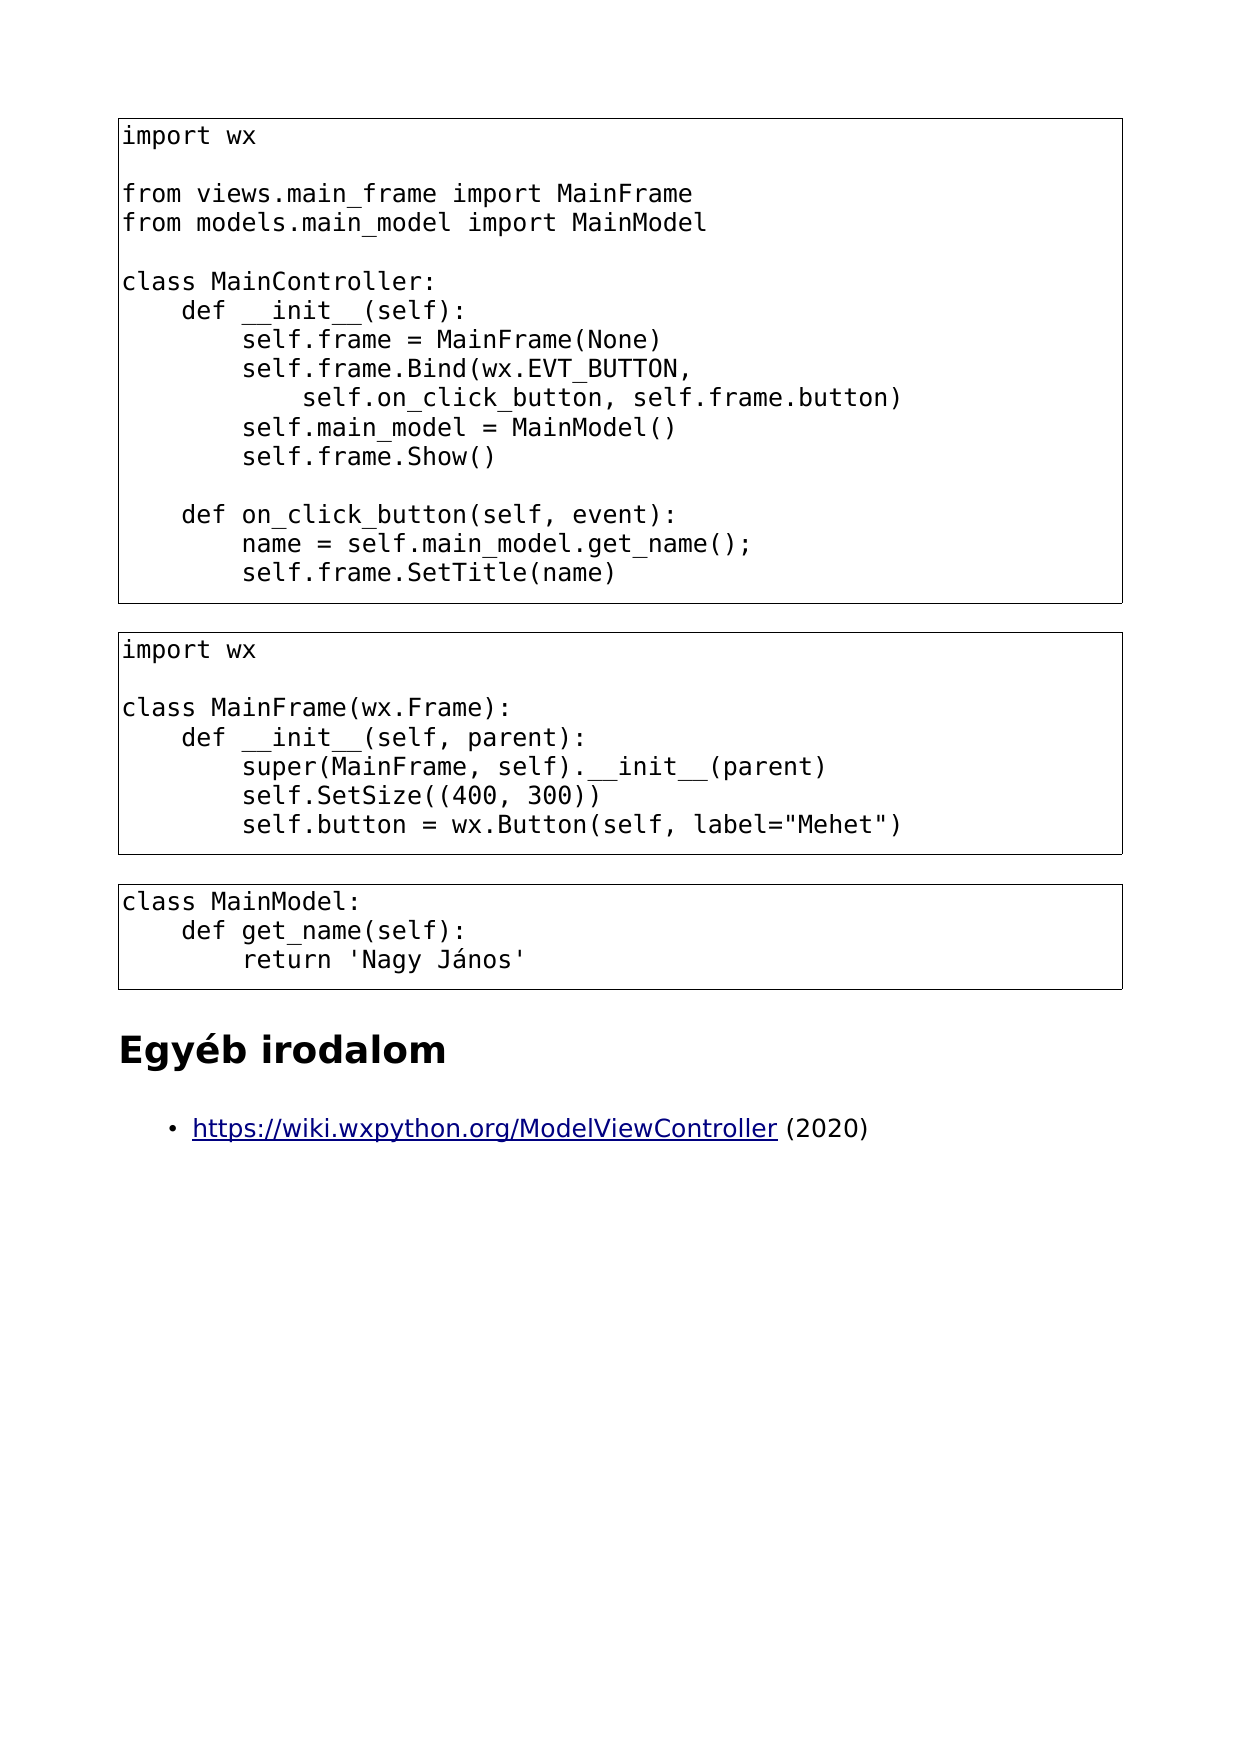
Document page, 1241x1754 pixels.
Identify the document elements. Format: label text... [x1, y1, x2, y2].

table_header import wx class MainFrame(wx.Frame): def __init__(self, parent): super(MainFrame, self).__init__(parent) self.SetSize((400, 300)) self.button = wx.Button(self, label="Mehet") [119, 633, 1122, 854]
subtitle Egyéb irodalom [118, 1029, 1122, 1072]
list https://wiki.wxpython.org/ModelViewController (2020) [177, 1114, 1122, 1144]
table_header import wx from views.main_frame import MainFrame from models.main_model import MainModel class MainController: def __init__(self): self.frame = MainFrame(None) self.frame.Bind(wx.EVT_BUTTON, self.on_click_button, self.frame.button) self.main_model = MainModel() self.frame.Show() def on_click_button(self, event): name = self.main_model.get_name(); self.frame.SetTitle(name) [119, 119, 1122, 602]
table_header class MainModel: def get_name(self): return 'Nagy János' [119, 885, 1122, 989]
